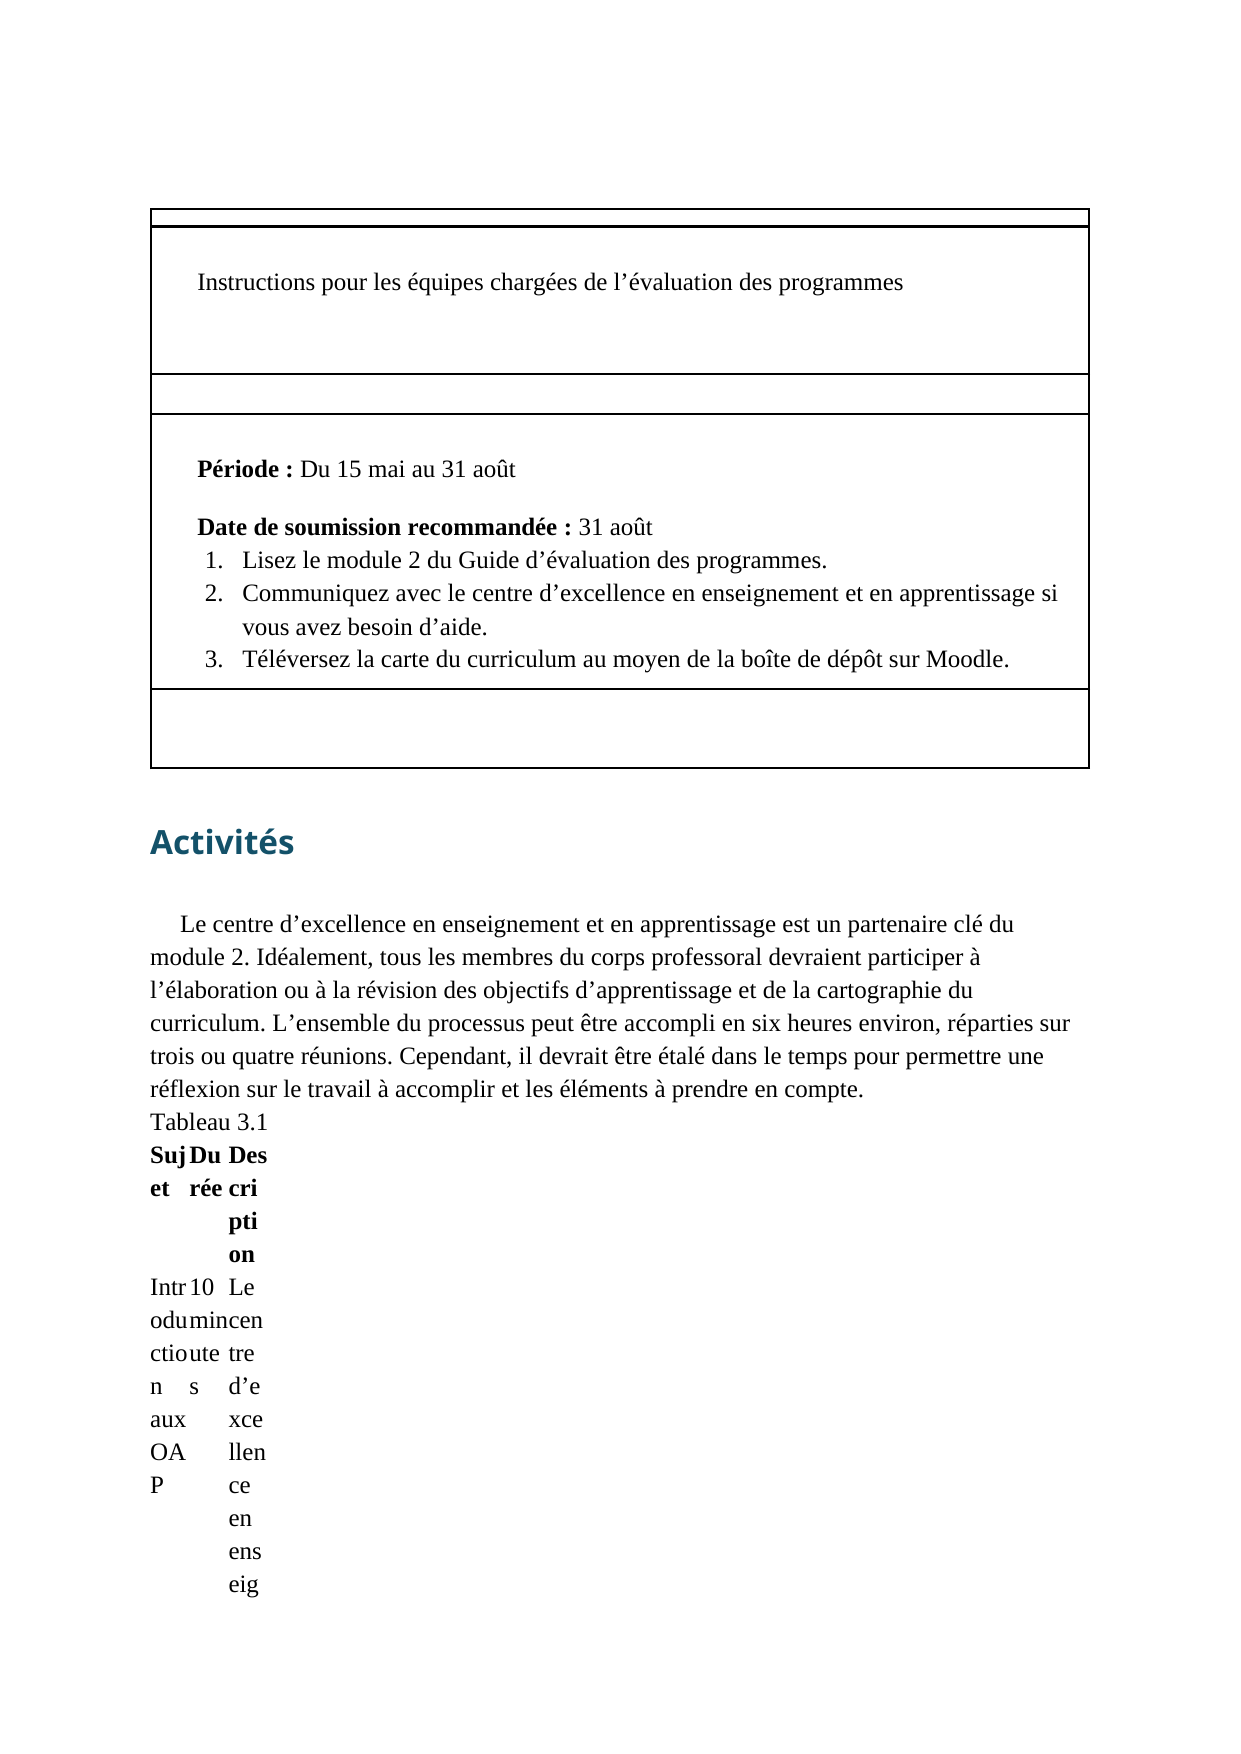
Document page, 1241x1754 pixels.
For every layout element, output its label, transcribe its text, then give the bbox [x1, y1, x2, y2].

text Période : Du 15 mai au 31 août [167, 454, 1073, 483]
list Téléversez la carte du curriculum au moyen de la boîte de dépôt sur Moodle. [204, 644, 1073, 673]
text Tableau 3.1 [150, 1107, 1090, 1136]
table_header Sujet [150, 1140, 189, 1272]
list Lisez le module 2 du Guide d’évaluation des programmes. [204, 546, 1073, 574]
list Communiquez avec le centre d’excellence en enseignement et en apprentissage si vous avez besoin d’aide. [204, 578, 1073, 640]
table_cell 10 minutes [189, 1272, 228, 1598]
table_header Description [228, 1140, 267, 1272]
table_header Durée [189, 1140, 228, 1272]
subtitle Activités [150, 819, 1090, 864]
table_cell Le centre d’excellence en enseig [228, 1272, 267, 1598]
text Instructions pour les équipes chargées de l’évaluation des programmes [167, 267, 1073, 296]
text Date de soumission recommandée : 31 août [167, 512, 1073, 541]
text Le centre d’excellence en enseignement et en apprentissage est un partenaire clé du module 2. Idéalement, tous les membres du corps professoral devraient participer à l’élaboration ou à la révision des objectifs d’apprentissage et de la cartographie du curriculum. L’ensemble du processus peut être accompli en six heures environ, réparties sur trois ou quatre réunions. Cependant, il devrait être étalé dans le temps pour permettre une réflexion sur le travail à accomplir et les éléments à prendre en compte. [150, 909, 1090, 1102]
table_cell Introduction aux OAP [150, 1272, 189, 1598]
